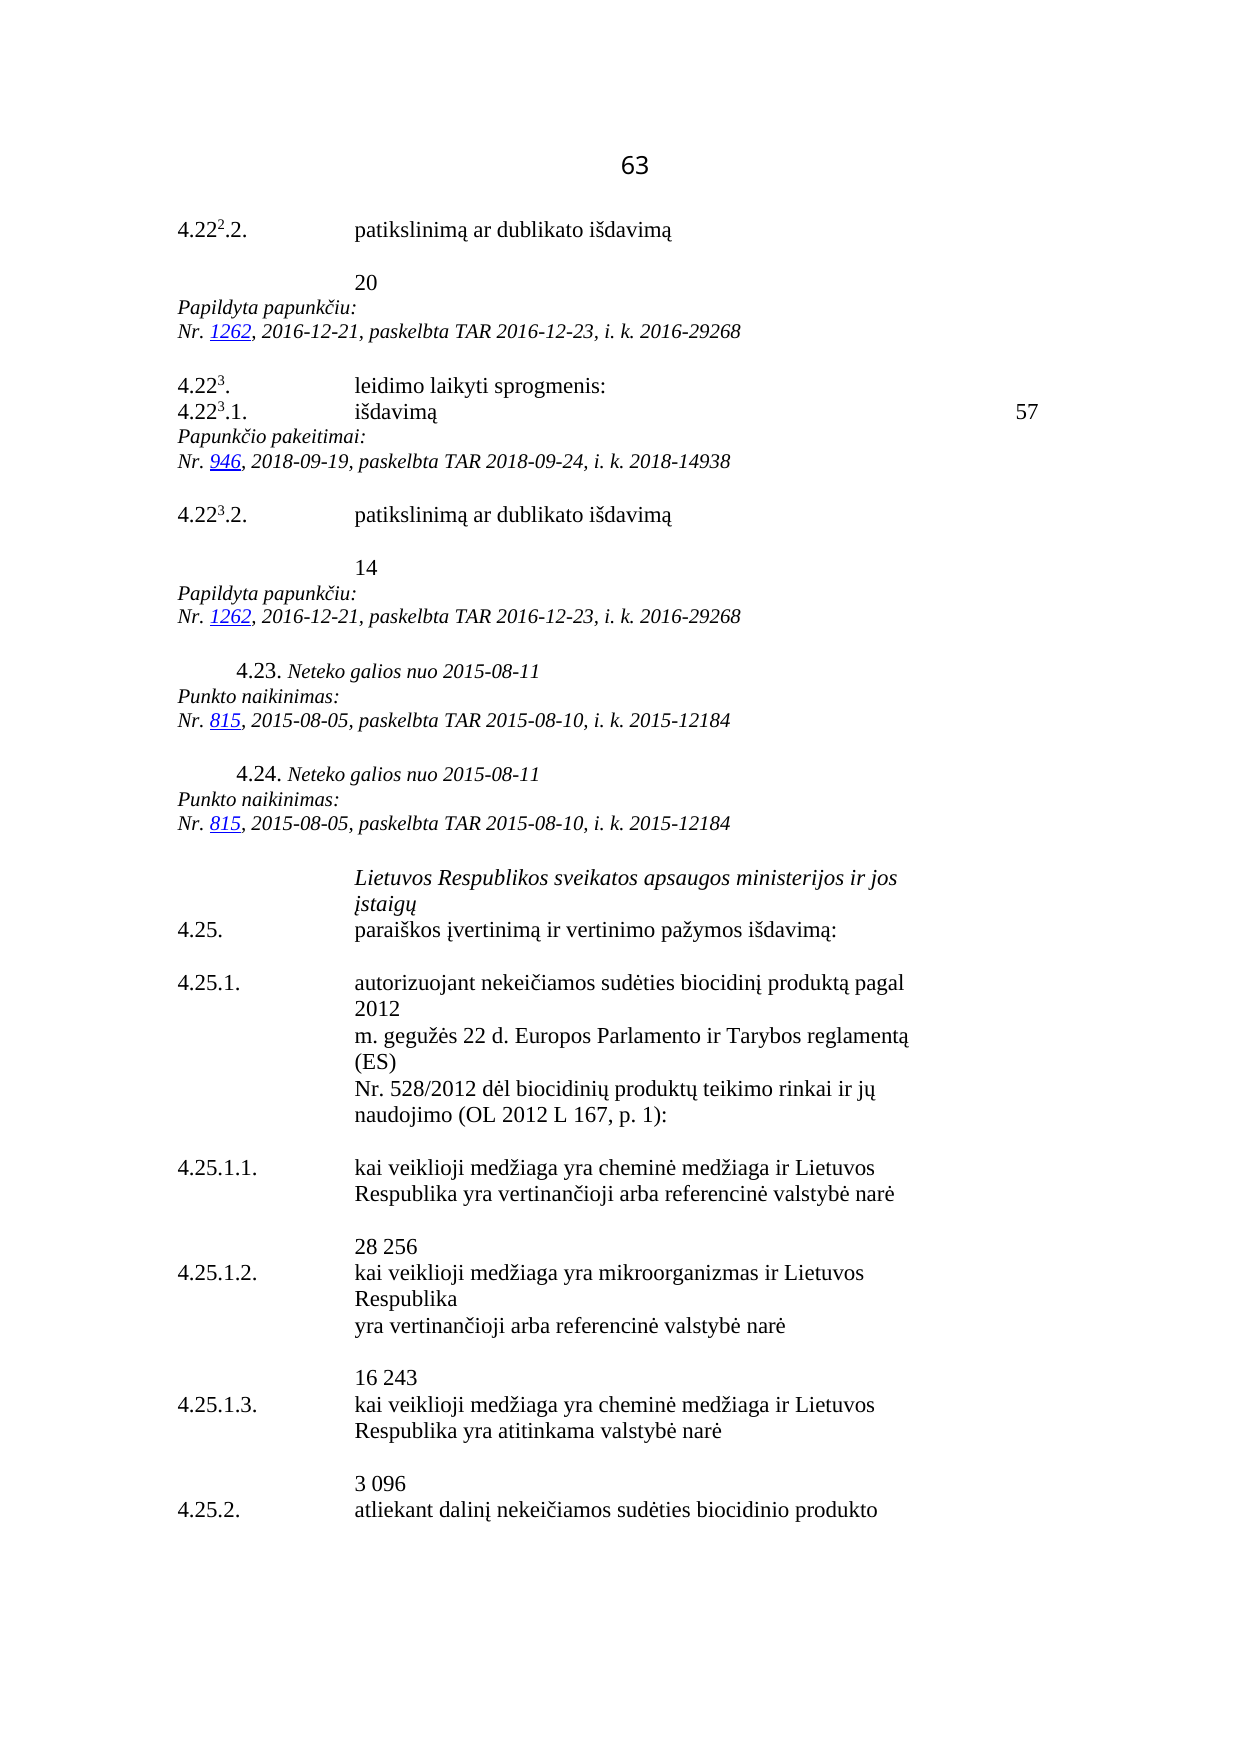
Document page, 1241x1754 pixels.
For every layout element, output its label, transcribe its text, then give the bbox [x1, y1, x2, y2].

text naudojimo (OL 2012 L 167, p. 1): [354, 1101, 945, 1154]
text Nr. 1262, 2016-12-21, paskelbta TAR 2016-12-23, i. k. 2016-29268 [177, 319, 1093, 343]
text Punkto naikinimas: [177, 787, 1093, 811]
text 4.223.2. patikslinimą ar dublikato išdavimą 14 [177, 501, 945, 580]
text Respublika yra atitinkama valstybė narė 3 096 [354, 1417, 945, 1496]
text Respublika yra vertinančioji arba referencinė valstybė narė 28 256 [354, 1180, 945, 1259]
text 4.25.1. autorizuojant nekeičiamos sudėties biocidinį produktą pagal 2012 [177, 969, 945, 1022]
text Nr. 815, 2015-08-05, paskelbta TAR 2015-08-10, i. k. 2015-12184 [177, 811, 1093, 835]
text 4.223.1. išdavimą 57 [177, 398, 1093, 424]
text Nr. 528/2012 dėl biocidinių produktų teikimo rinkai ir jų [354, 1074, 945, 1101]
text 4.25.1.2. kai veiklioji medžiaga yra mikroorganizmas ir Lietuvos Respublika [177, 1259, 945, 1312]
text Punkto naikinimas: [177, 684, 1093, 708]
text Papildyta papunkčiu: [177, 295, 1093, 319]
text Nr. 946, 2018-09-19, paskelbta TAR 2018-09-24, i. k. 2018-14938 [177, 448, 1093, 473]
text 4.223. leidimo laikyti sprogmenis: [177, 372, 945, 398]
text 4.25.1.3. kai veiklioji medžiaga yra cheminė medžiaga ir Lietuvos [177, 1391, 945, 1417]
text Nr. 815, 2015-08-05, paskelbta TAR 2015-08-10, i. k. 2015-12184 [177, 708, 1093, 732]
text 4.24. Neteko galios nuo 2015-08-11 [177, 761, 1093, 787]
text 4.25. paraiškos įvertinimą ir vertinimo pažymos išdavimą: [177, 916, 945, 969]
text 4.23. Neteko galios nuo 2015-08-11 [177, 657, 1093, 684]
text Papunkčio pakeitimai: [177, 424, 1093, 448]
text yra vertinančioji arba referencinė valstybė narė 16 243 [354, 1312, 945, 1391]
text Lietuvos Respublikos sveikatos apsaugos ministerijos ir jos įstaigų [354, 864, 945, 916]
text 4.25.2. atliekant dalinį nekeičiamos sudėties biocidinio produkto [177, 1496, 945, 1523]
text 4.25.1.1. kai veiklioji medžiaga yra cheminė medžiaga ir Lietuvos [177, 1154, 945, 1180]
text Papildyta papunkčiu: [177, 580, 1093, 604]
text 4.222.2. patikslinimą ar dublikato išdavimą 20 [177, 216, 945, 295]
text Nr. 1262, 2016-12-21, paskelbta TAR 2016-12-23, i. k. 2016-29268 [177, 604, 1093, 628]
text m. gegužės 22 d. Europos Parlamento ir Tarybos reglamentą (ES) [354, 1022, 945, 1074]
